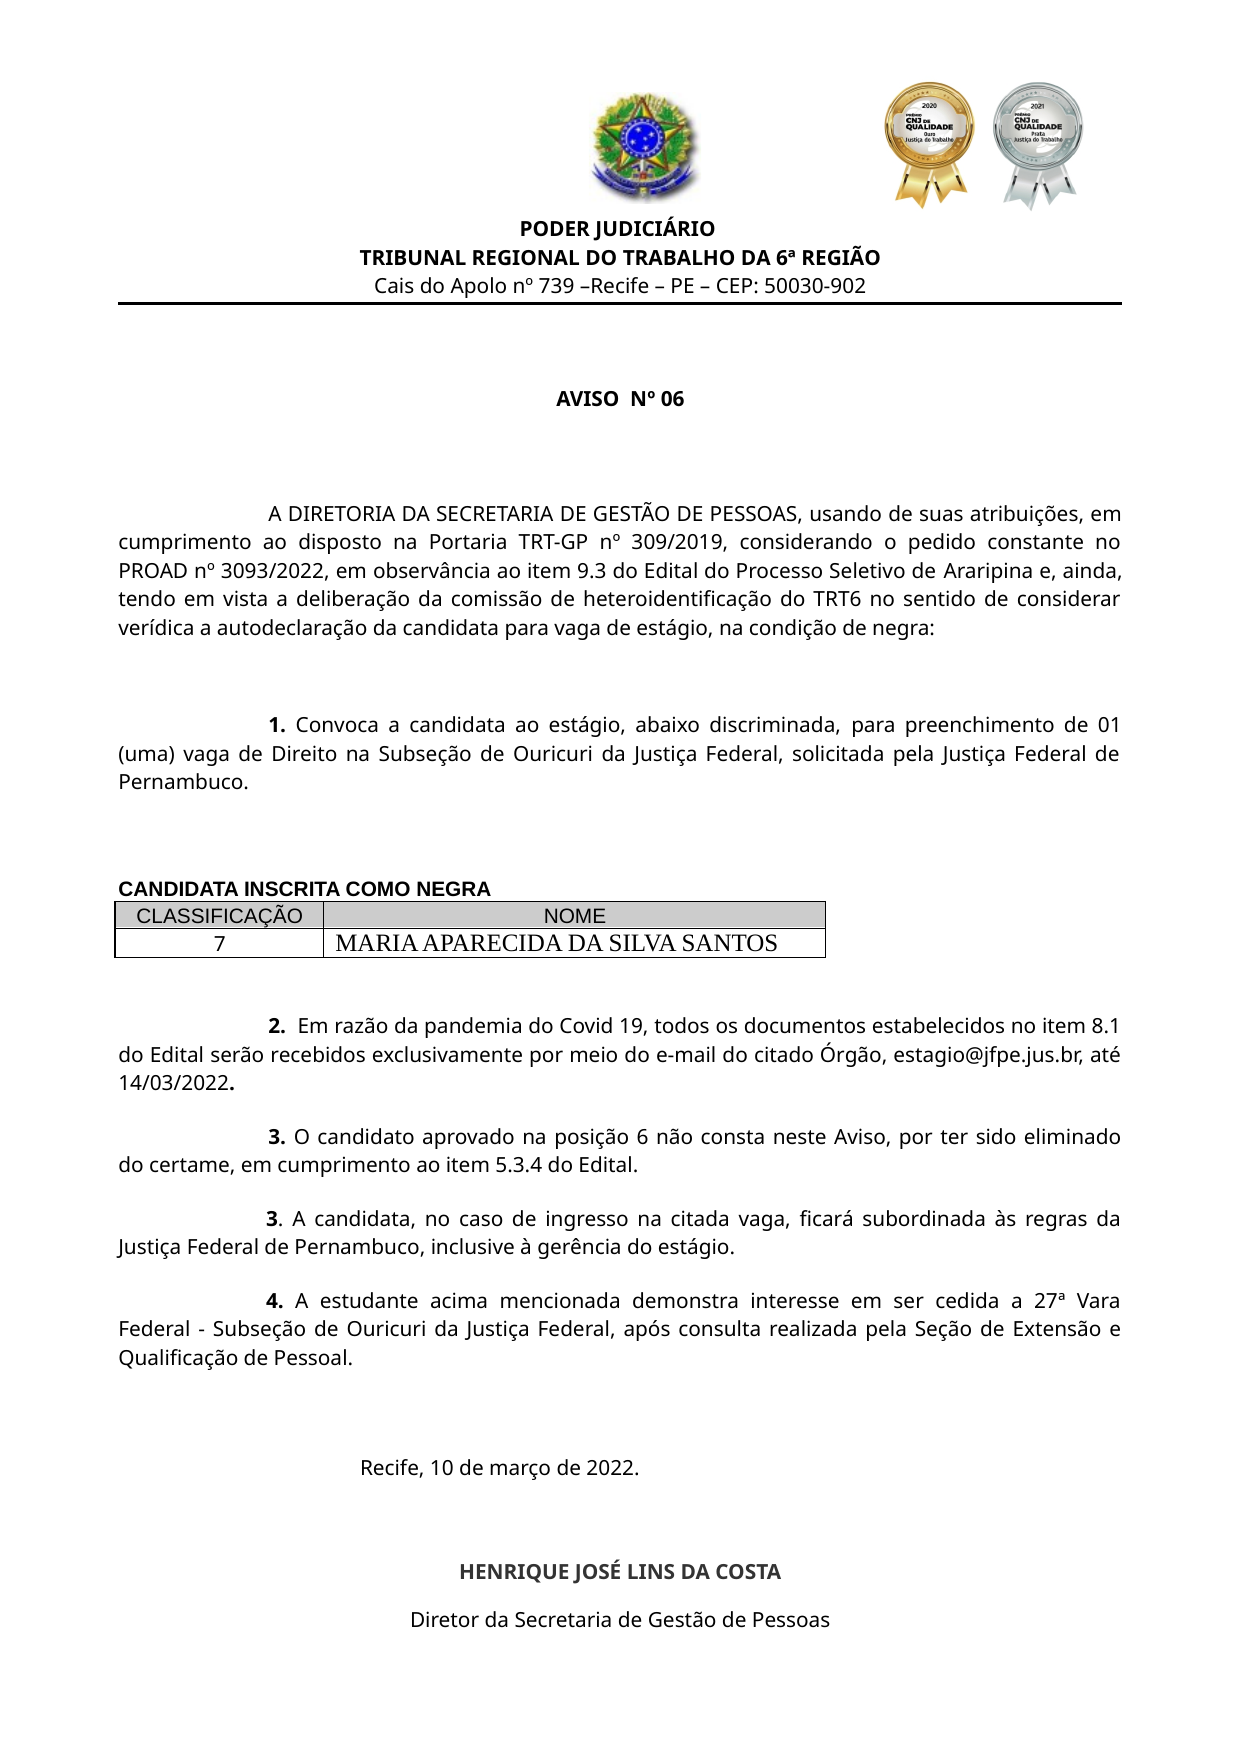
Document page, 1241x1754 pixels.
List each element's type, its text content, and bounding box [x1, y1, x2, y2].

text 1. Convoca a candidata ao estágio, abaixo discriminada, para preenchimento de 01 (uma) vaga de Direito na Subseção de Ouricuri da Justiça Federal, solicitada pela Justiça Federal de Pernambuco. [118, 710, 1122, 796]
text HENRIQUE JOSÉ LINS DA COSTA [118, 1557, 1122, 1586]
text 4. A estudante acima mencionada demonstra interesse em ser cedida a 27ª Vara Federal - Subseção de Ouricuri da Justiça Federal, após consulta realizada pela Seção de Extensão e Qualificação de Pessoal. [118, 1286, 1122, 1371]
text Recife, 10 de março de 2022. [118, 1453, 1122, 1481]
text 3. O candidato aprovado na posição 6 não consta neste Aviso, por ter sido eliminado do certame, em cumprimento ao item 5.3.4 do Edital. [118, 1122, 1122, 1179]
text A DIRETORIA DA SECRETARIA DE GESTÃO DE PESSOAS, usando de suas atribuições, em cumprimento ao disposto na Portaria TRT-GP nº 309/2019, considerando o pedido constante no PROAD nº 3093/2022, em observância ao item 9.3 do Edital do Processo Seletivo de Araripina e, ainda, tendo em vista a deliberação da comissão de heteroidentificação do TRT6 no sentido de considerar verídica a autodeclaração da candidata para vaga de estágio, na condição de negra: [118, 499, 1123, 641]
text Diretor da Secretaria de Gestão de Pessoas [118, 1605, 1122, 1633]
picture [588, 92, 702, 204]
table_header CLASSIFICAÇÃO [116, 902, 323, 927]
text 2. Em razão da pandemia do Covid 19, todos os documentos estabelecidos no item 8.1 do Edital serão recebidos exclusivamente por meio do e-mail do citado Órgão, estagio@jfpe.jus.br, até 14/03/2022. [118, 1012, 1122, 1097]
table_cell 7 [116, 929, 323, 957]
text AVISO Nº 06 [118, 384, 1122, 413]
text CANDIDATA INSCRITA COMO NEGRA [118, 877, 1122, 901]
picture [874, 75, 1090, 215]
text 3. A candidata, no caso de ingresso na citada vaga, ficará subordinada às regras da Justiça Federal de Pernambuco, inclusive à gerência do estágio. [118, 1204, 1122, 1261]
table_header NOME [324, 902, 825, 927]
table_cell MARIA APARECIDA DA SILVA SANTOS [324, 929, 825, 957]
